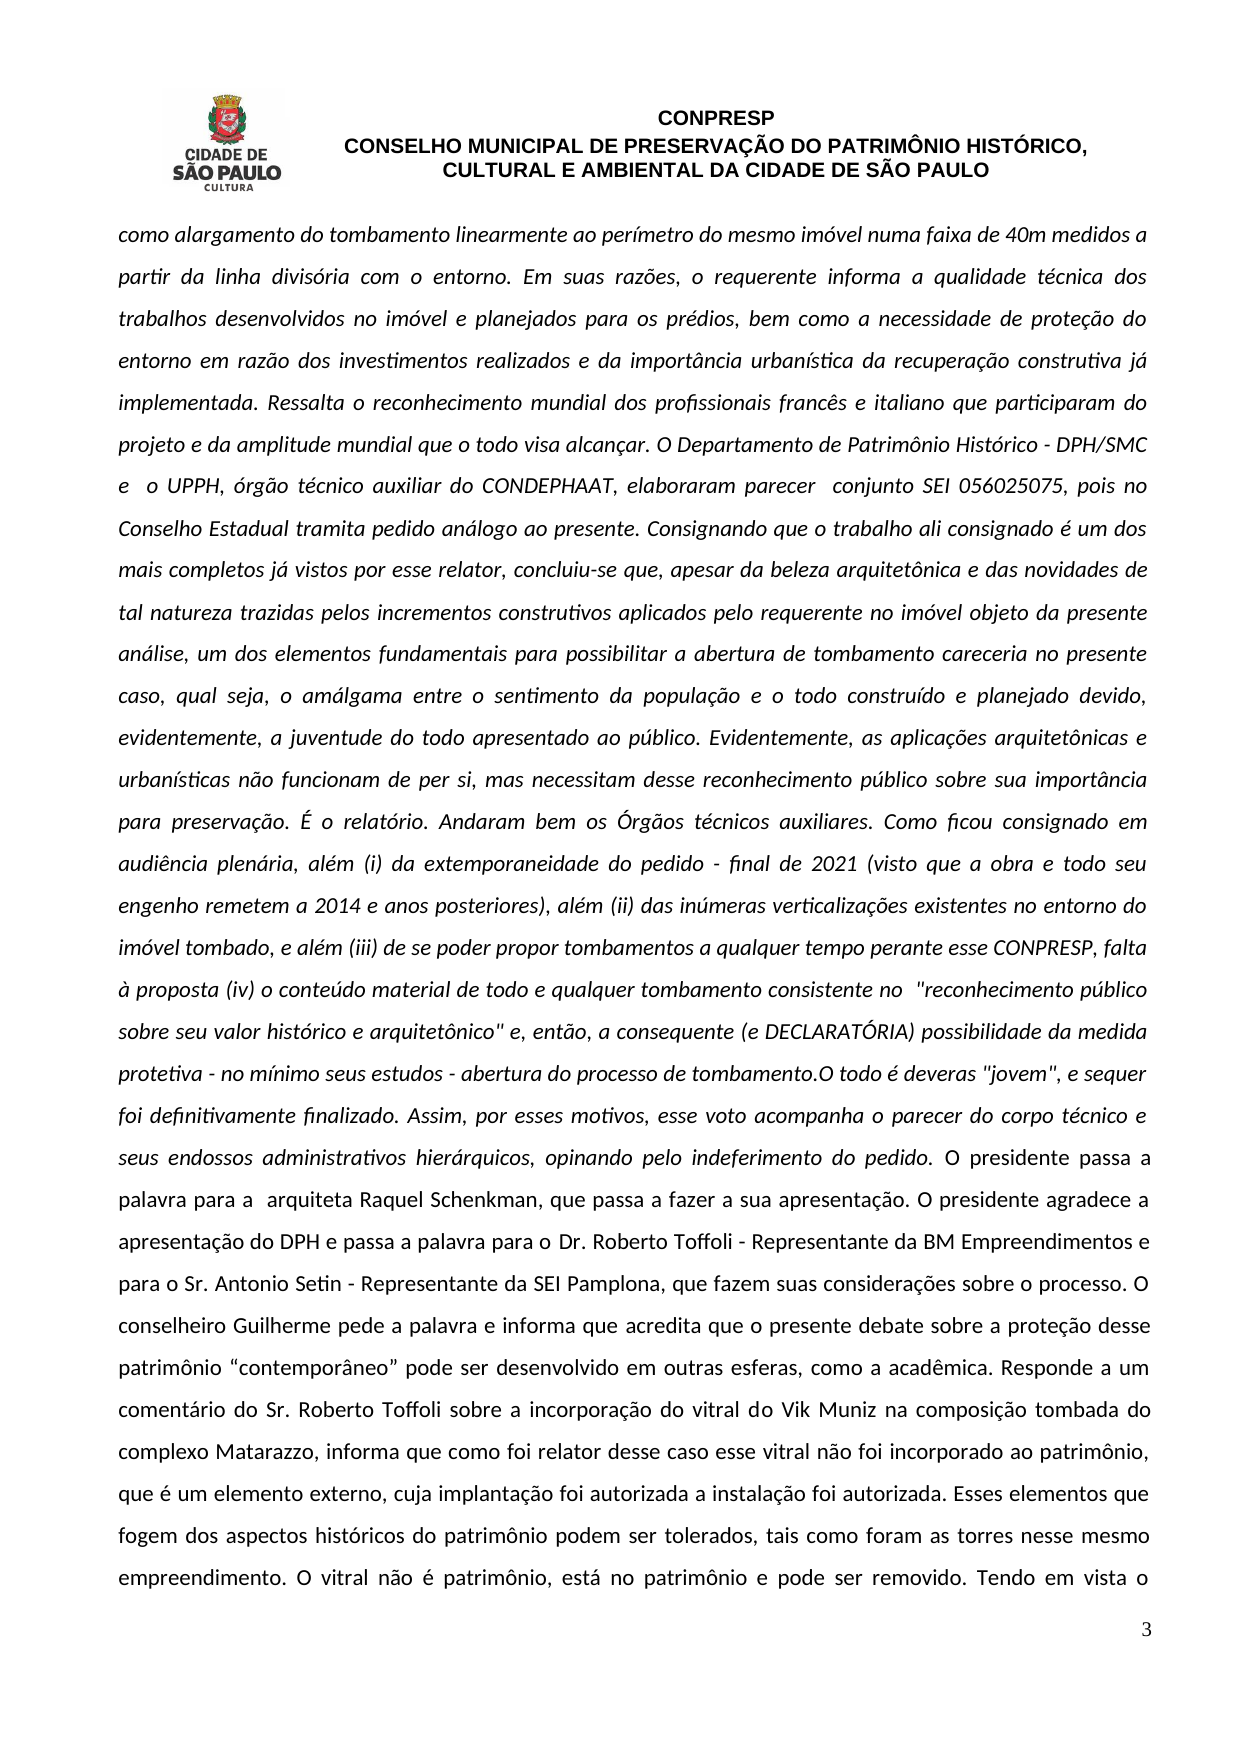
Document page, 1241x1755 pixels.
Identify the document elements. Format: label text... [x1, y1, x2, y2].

text como alargamento do tombamento linearmente ao perímetro do mesmo imóvel numa faixa de 40m medidos a partir da linha divisória com o entorno. Em suas razões, o requerente informa a qualidade técnica dos trabalhos desenvolvidos no imóvel e planejados para os prédios, bem como a necessidade de proteção do entorno em razão dos investimentos realizados e da importância urbanística da recuperação construtiva já implementada. Ressalta o reconhecimento mundial dos profissionais francês e italiano que participaram do projeto e da amplitude mundial que o todo visa alcançar. O Departamento de Patrimônio Histórico - DPH/SMC e o UPPH, órgão técnico auxiliar do CONDEPHAAT, elaboraram parecer conjunto SEI 056025075, pois no Conselho Estadual tramita pedido análogo ao presente. Consignando que o trabalho ali consignado é um dos mais completos já vistos por esse relator, concluiu-se que, apesar da beleza arquitetônica e das novidades de tal natureza trazidas pelos incrementos construtivos aplicados pelo requerente no imóvel objeto da presente análise, um dos elementos fundamentais para possibilitar a abertura de tombamento careceria no presente caso, qual seja, o amálgama entre o sentimento da população e o todo construído e planejado devido, evidentemente, a juventude do todo apresentado ao público. Evidentemente, as aplicações arquitetônicas e urbanísticas não funcionam de per si, mas necessitam desse reconhecimento público sobre sua importância para preservação. É o relatório. Andaram bem os Órgãos técnicos auxiliares. Como ficou consignado em audiência plenária, além (i) da extemporaneidade do pedido - final de 2021 (visto que a obra e todo seu engenho remetem a 2014 e anos posteriores), além (ii) das inúmeras verticalizações existentes no entorno do imóvel tombado, e além (iii) de se poder propor tombamentos a qualquer tempo perante esse CONPRESP, falta à proposta (iv) o conteúdo material de todo e qualquer tombamento consistente no "reconhecimento público sobre seu valor histórico e arquitetônico" e, então, a consequente (e DECLARATÓRIA) possibilidade da medida protetiva - no mínimo seus estudos - abertura do processo de tombamento.O todo é deveras "jovem", e sequer foi definitivamente finalizado. Assim, por esses motivos, esse voto acompanha o parecer do corpo técnico e seus endossos administrativos hierárquicos, opinando pelo indeferimento do pedido. O presidente passa a palavra para a arquiteta Raquel Schenkman, que passa a fazer a sua apresentação. O presidente agradece a apresentação do DPH e passa a palavra para o Dr. Roberto Toffoli - Representante da BM Empreendimentos e para o Sr. Antonio Setin - Representante da SEI Pamplona, que fazem suas considerações sobre o processo. O conselheiro Guilherme pede a palavra e informa que acredita que o presente debate sobre a proteção desse patrimônio “contemporâneo” pode ser desenvolvido em outras esferas, como a acadêmica. Responde a um comentário do Sr. Roberto Toffoli sobre a incorporação do vitral do Vik Muniz na composição tombada do complexo Matarazzo, informa que como foi relator desse caso esse vitral não foi incorporado ao patrimônio, que é um elemento externo, cuja implantação foi autorizada a instalação foi autorizada. Esses elementos que fogem dos aspectos históricos do patrimônio podem ser tolerados, tais como foram as torres nesse mesmo empreendimento. O vitral não é patrimônio, está no patrimônio e pode ser removido. Tendo em vista o [118, 220, 1152, 1591]
